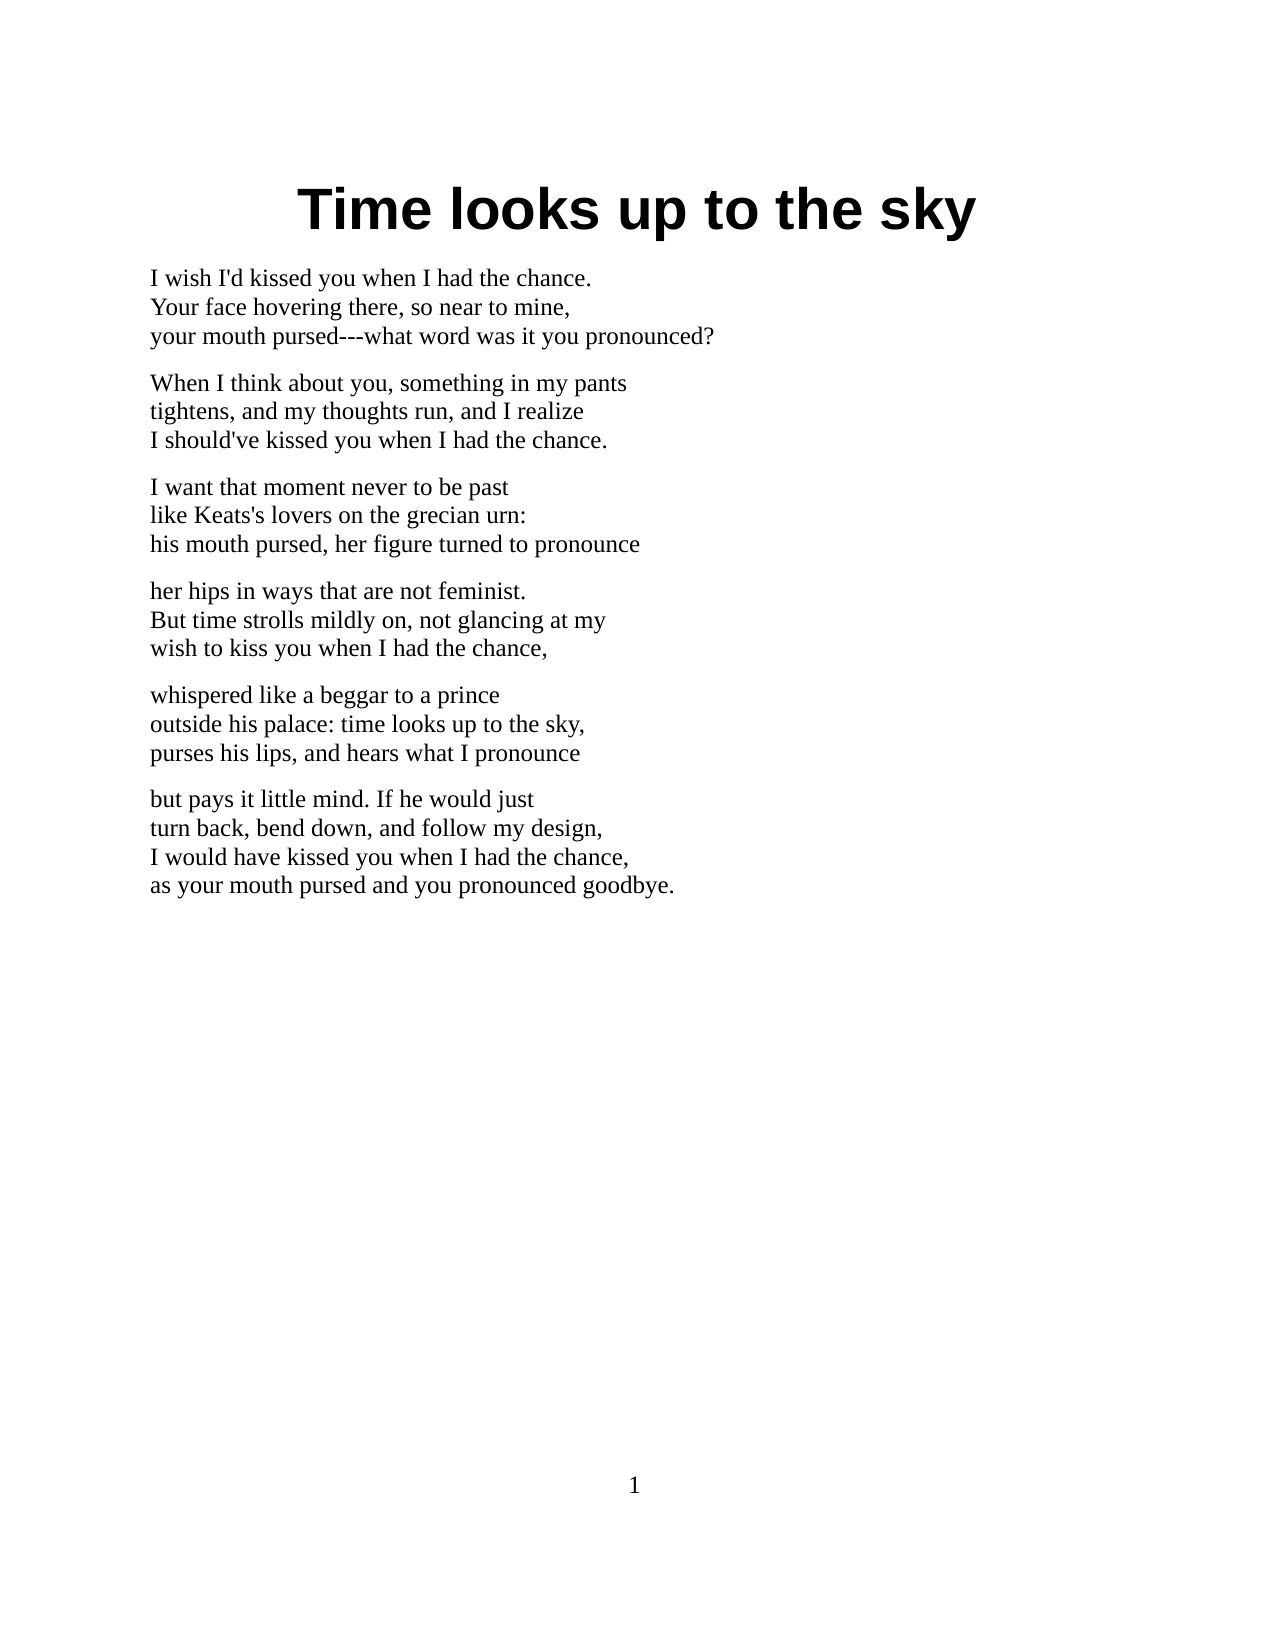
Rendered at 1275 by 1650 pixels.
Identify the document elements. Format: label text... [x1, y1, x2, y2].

text her hips in ways that are not feminist. But time strolls mildly on, not glancing at my wish to kiss you when I had the chance, [150, 576, 1125, 662]
title Time looks up to the sky [150, 175, 1125, 242]
text I want that moment never to be past like Keats's lovers on the grecian urn: his mouth pursed, her figure turned to pronounce [150, 472, 1125, 558]
text whispered like a beggar to a prince outside his palace: time looks up to the sky, purses his lips, and hears what I pronounce [150, 680, 1125, 766]
text but pays it little mind. If he would just turn back, bend down, and follow my design, I would have kissed you when I had the chance, as your mouth pursed and you pronounced goodbye. [150, 784, 1125, 899]
text I wish I'd kissed you when I had the chance. Your face hovering there, so near to mine, your mouth pursed---what word was it you pronounced? [150, 263, 1125, 350]
text When I think about you, something in my pants tightens, and my thoughts run, and I realize I should've kissed you when I had the chance. [150, 368, 1125, 454]
